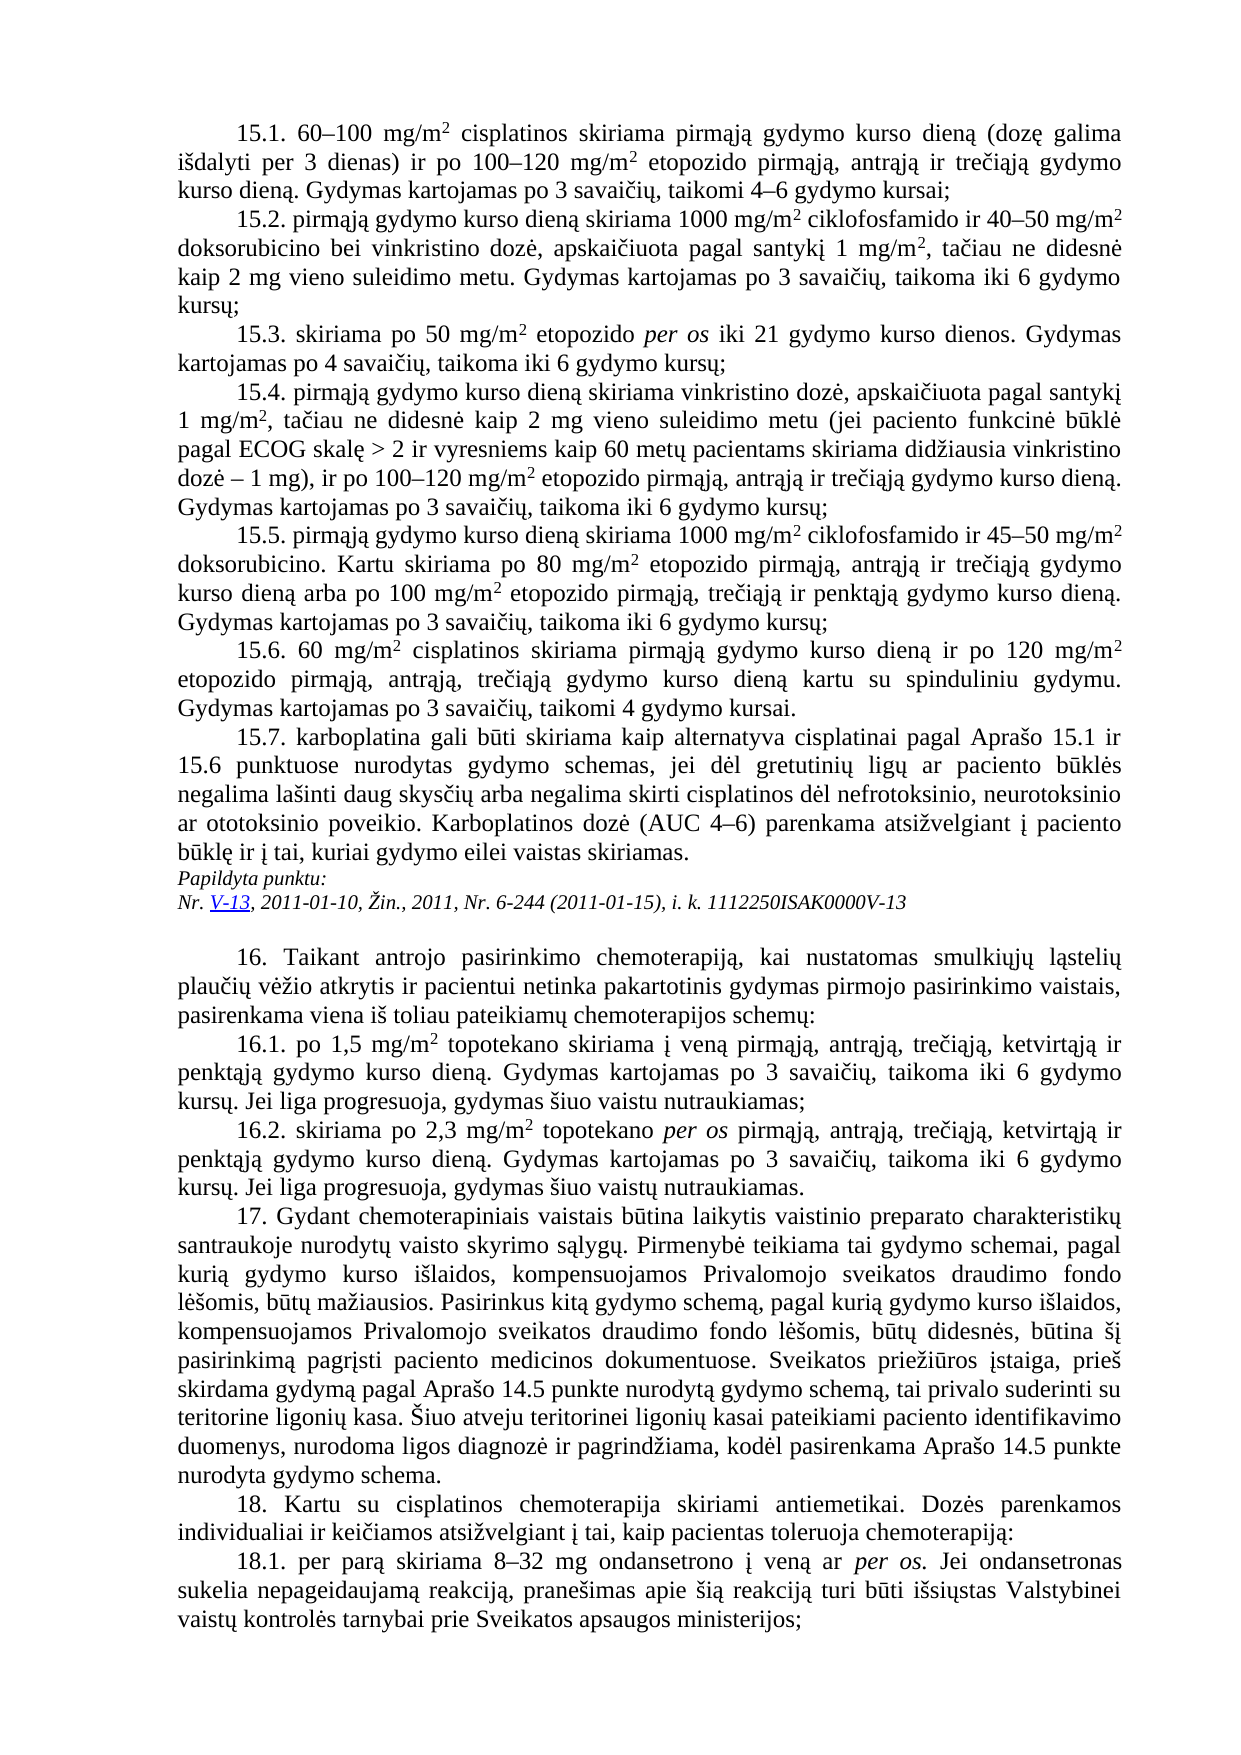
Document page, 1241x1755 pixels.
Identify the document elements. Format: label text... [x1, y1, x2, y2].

text 15.7. karboplatina gali būti skiriama kaip alternatyva cisplatinai pagal Aprašo 15.1 ir 15.6 punktuose nurodytas gydymo schemas, jei dėl gretutinių ligų ar paciento būklės negalima lašinti daug skysčių arba negalima skirti cisplatinos dėl nefrotoksinio, neurotoksinio ar ototoksinio poveikio. Karboplatinos dozė (AUC 4–6) parenkama atsižvelgiant į paciento būklę ir į tai, kuriai gydymo eilei vaistas skiriamas. [177, 722, 1122, 866]
text 15.1. 60–100 mg/m2 cisplatinos skiriama pirmąją gydymo kurso dieną (dozę galima išdalyti per 3 dienas) ir po 100–120 mg/m2 etopozido pirmąją, antrąją ir trečiąją gydymo kurso dieną. Gydymas kartojamas po 3 savaičių, taikomi 4–6 gydymo kursai; [177, 118, 1122, 204]
text 16.2. skiriama po 2,3 mg/m2 topotekano per os pirmąją, antrąją, trečiąją, ketvirtąją ir penktąją gydymo kurso dieną. Gydymas kartojamas po 3 savaičių, taikoma iki 6 gydymo kursų. Jei liga progresuoja, gydymas šiuo vaistų nutraukiamas. [177, 1115, 1122, 1201]
text 16. Taikant antrojo pasirinkimo chemoterapiją, kai nustatomas smulkiųjų ląstelių plaučių vėžio atkrytis ir pacientui netinka pakartotinis gydymas pirmojo pasirinkimo vaistais, pasirenkama viena iš toliau pateikiamų chemoterapijos schemų: [177, 942, 1122, 1029]
text 16.1. po 1,5 mg/m2 topotekano skiriama į veną pirmąją, antrąją, trečiąją, ketvirtąją ir penktąją gydymo kurso dieną. Gydymas kartojamas po 3 savaičių, taikoma iki 6 gydymo kursų. Jei liga progresuoja, gydymas šiuo vaistu nutraukiamas; [177, 1029, 1122, 1115]
text 15.3. skiriama po 50 mg/m2 etopozido per os iki 21 gydymo kurso dienos. Gydymas kartojamas po 4 savaičių, taikoma iki 6 gydymo kursų; [177, 319, 1122, 377]
text 15.4. pirmąją gydymo kurso dieną skiriama vinkristino dozė, apskaičiuota pagal santykį 1 mg/m2, tačiau ne didesnė kaip 2 mg vieno suleidimo metu (jei paciento funkcinė būklė pagal ECOG skalę > 2 ir vyresniems kaip 60 metų pacientams skiriama didžiausia vinkristino dozė – 1 mg), ir po 100–120 mg/m2 etopozido pirmąją, antrąją ir trečiąją gydymo kurso dieną. Gydymas kartojamas po 3 savaičių, taikoma iki 6 gydymo kursų; [177, 377, 1122, 521]
text 17. Gydant chemoterapiniais vaistais būtina laikytis vaistinio preparato charakteristikų santraukoje nurodytų vaisto skyrimo sąlygų. Pirmenybė teikiama tai gydymo schemai, pagal kurią gydymo kurso išlaidos, kompensuojamos Privalomojo sveikatos draudimo fondo lėšomis, būtų mažiausios. Pasirinkus kitą gydymo schemą, pagal kurią gydymo kurso išlaidos, kompensuojamos Privalomojo sveikatos draudimo fondo lėšomis, būtų didesnės, būtina šį pasirinkimą pagrįsti paciento medicinos dokumentuose. Sveikatos priežiūros įstaiga, prieš skirdama gydymą pagal Aprašo 14.5 punkte nurodytą gydymo schemą, tai privalo suderinti su teritorine ligonių kasa. Šiuo atveju teritorinei ligonių kasai pateikiami paciento identifikavimo duomenys, nurodoma ligos diagnozė ir pagrindžiama, kodėl pasirenkama Aprašo 14.5 punkte nurodyta gydymo schema. [177, 1201, 1122, 1489]
text Papildyta punktu: [177, 866, 1122, 890]
text Nr. V-13, 2011-01-10, Žin., 2011, Nr. 6-244 (2011-01-15), i. k. 1112250ISAK0000V-13 [177, 890, 1122, 914]
text 18. Kartu su cisplatinos chemoterapija skiriami antiemetikai. Dozės parenkamos individualiai ir keičiamos atsižvelgiant į tai, kaip pacientas toleruoja chemoterapiją: [177, 1489, 1122, 1546]
text 15.2. pirmąją gydymo kurso dieną skiriama 1000 mg/m2 ciklofosfamido ir 40–50 mg/m2 doksorubicino bei vinkristino dozė, apskaičiuota pagal santykį 1 mg/m2, tačiau ne didesnė kaip 2 mg vieno suleidimo metu. Gydymas kartojamas po 3 savaičių, taikoma iki 6 gydymo kursų; [177, 204, 1122, 319]
text 15.5. pirmąją gydymo kurso dieną skiriama 1000 mg/m2 ciklofosfamido ir 45–50 mg/m2 doksorubicino. Kartu skiriama po 80 mg/m2 etopozido pirmąją, antrąją ir trečiąją gydymo kurso dieną arba po 100 mg/m2 etopozido pirmąją, trečiąją ir penktąją gydymo kurso dieną. Gydymas kartojamas po 3 savaičių, taikoma iki 6 gydymo kursų; [177, 521, 1122, 636]
text 18.1. per parą skiriama 8–32 mg ondansetrono į veną ar per os. Jei ondansetronas sukelia nepageidaujamą reakciją, pranešimas apie šią reakciją turi būti išsiųstas Valstybinei vaistų kontrolės tarnybai prie Sveikatos apsaugos ministerijos; [177, 1546, 1122, 1632]
text 15.6. 60 mg/m2 cisplatinos skiriama pirmąją gydymo kurso dieną ir po 120 mg/m2 etopozido pirmąją, antrąją, trečiąją gydymo kurso dieną kartu su spinduliniu gydymu. Gydymas kartojamas po 3 savaičių, taikomi 4 gydymo kursai. [177, 636, 1122, 722]
